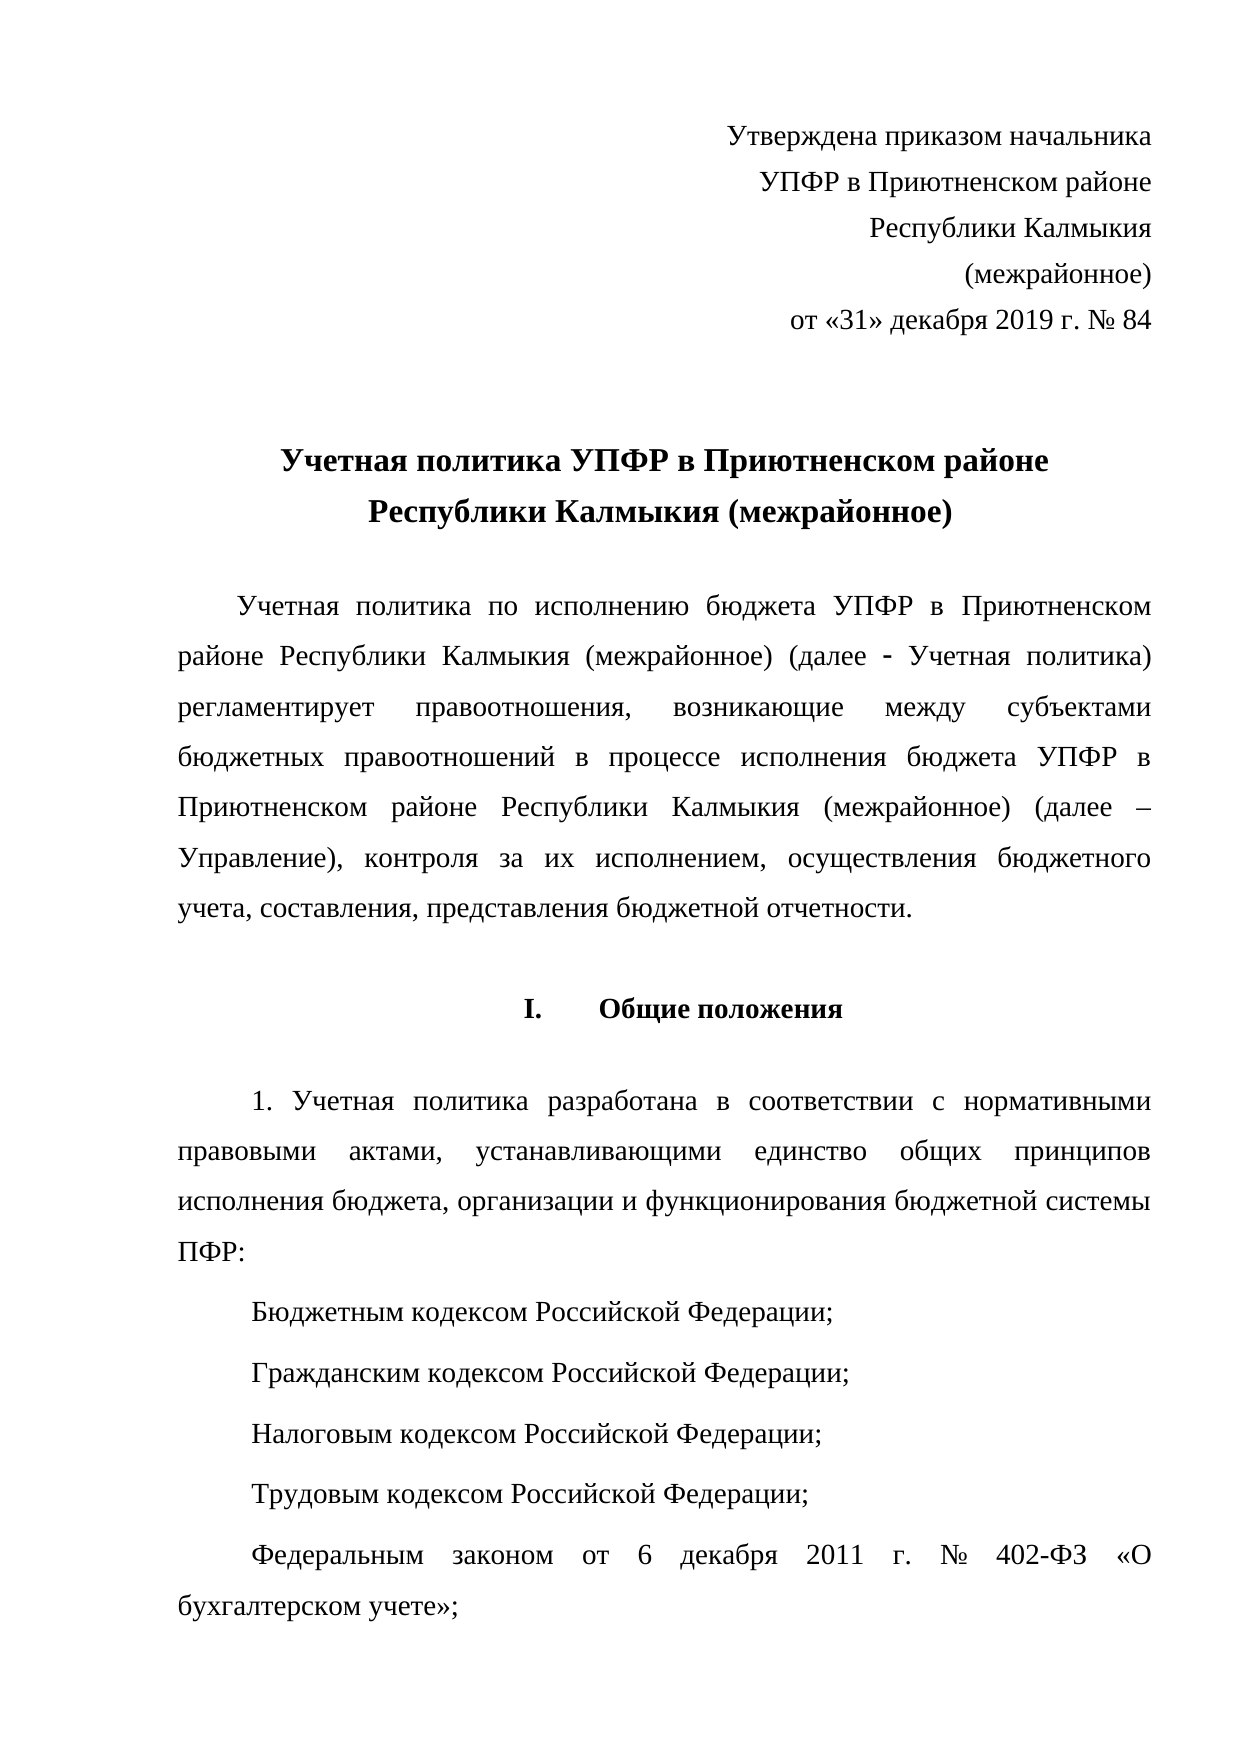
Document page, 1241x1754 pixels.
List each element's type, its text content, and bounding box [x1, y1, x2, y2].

list Гражданским кодексом Российской Федерации; [177, 1355, 1152, 1389]
text УПФР в Приютненском районе [177, 164, 1152, 198]
text от «31» декабря 2019 г. № 84 [177, 302, 1152, 336]
list 1. Учетная политика разработана в соответствии с нормативными правовыми актами, устанавливающими единство общих принципов исполнения бюджета, организации и функционирования бюджетной системы ПФР: [177, 1083, 1152, 1267]
list Бюджетным кодексом Российской Федерации; [177, 1294, 1152, 1328]
text Учетная политика по исполнению бюджета УПФР в Приютненском районе Республики Калмыкия (межрайонное) (далее  Учетная политика) регламентирует правоотношения, возникающие между субъектами бюджетных правоотношений в процессе исполнения бюджета УПФР в Приютненском районе Республики Калмыкия (межрайонное) (далее –Управление), контроля за их исполнением, осуществления бюджетного учета, составления, представления бюджетной отчетности. [177, 588, 1152, 924]
list Налоговым кодексом Российской Федерации; [177, 1416, 1152, 1449]
text (межрайонное) [177, 256, 1152, 290]
text Учетная политика УПФР в Приютненском районе [177, 440, 1152, 479]
list Общие положения [215, 991, 1152, 1024]
list Трудовым кодексом Российской Федерации; [177, 1477, 1152, 1510]
text Утверждена приказом начальника [177, 118, 1152, 152]
text Республики Калмыкия (межрайонное) [177, 491, 1152, 529]
list Федеральным законом от 6 декабря 2011 г. № 402-ФЗ «О бухгалтерском учете»; [177, 1537, 1152, 1621]
text Республики Калмыкия [177, 210, 1152, 244]
